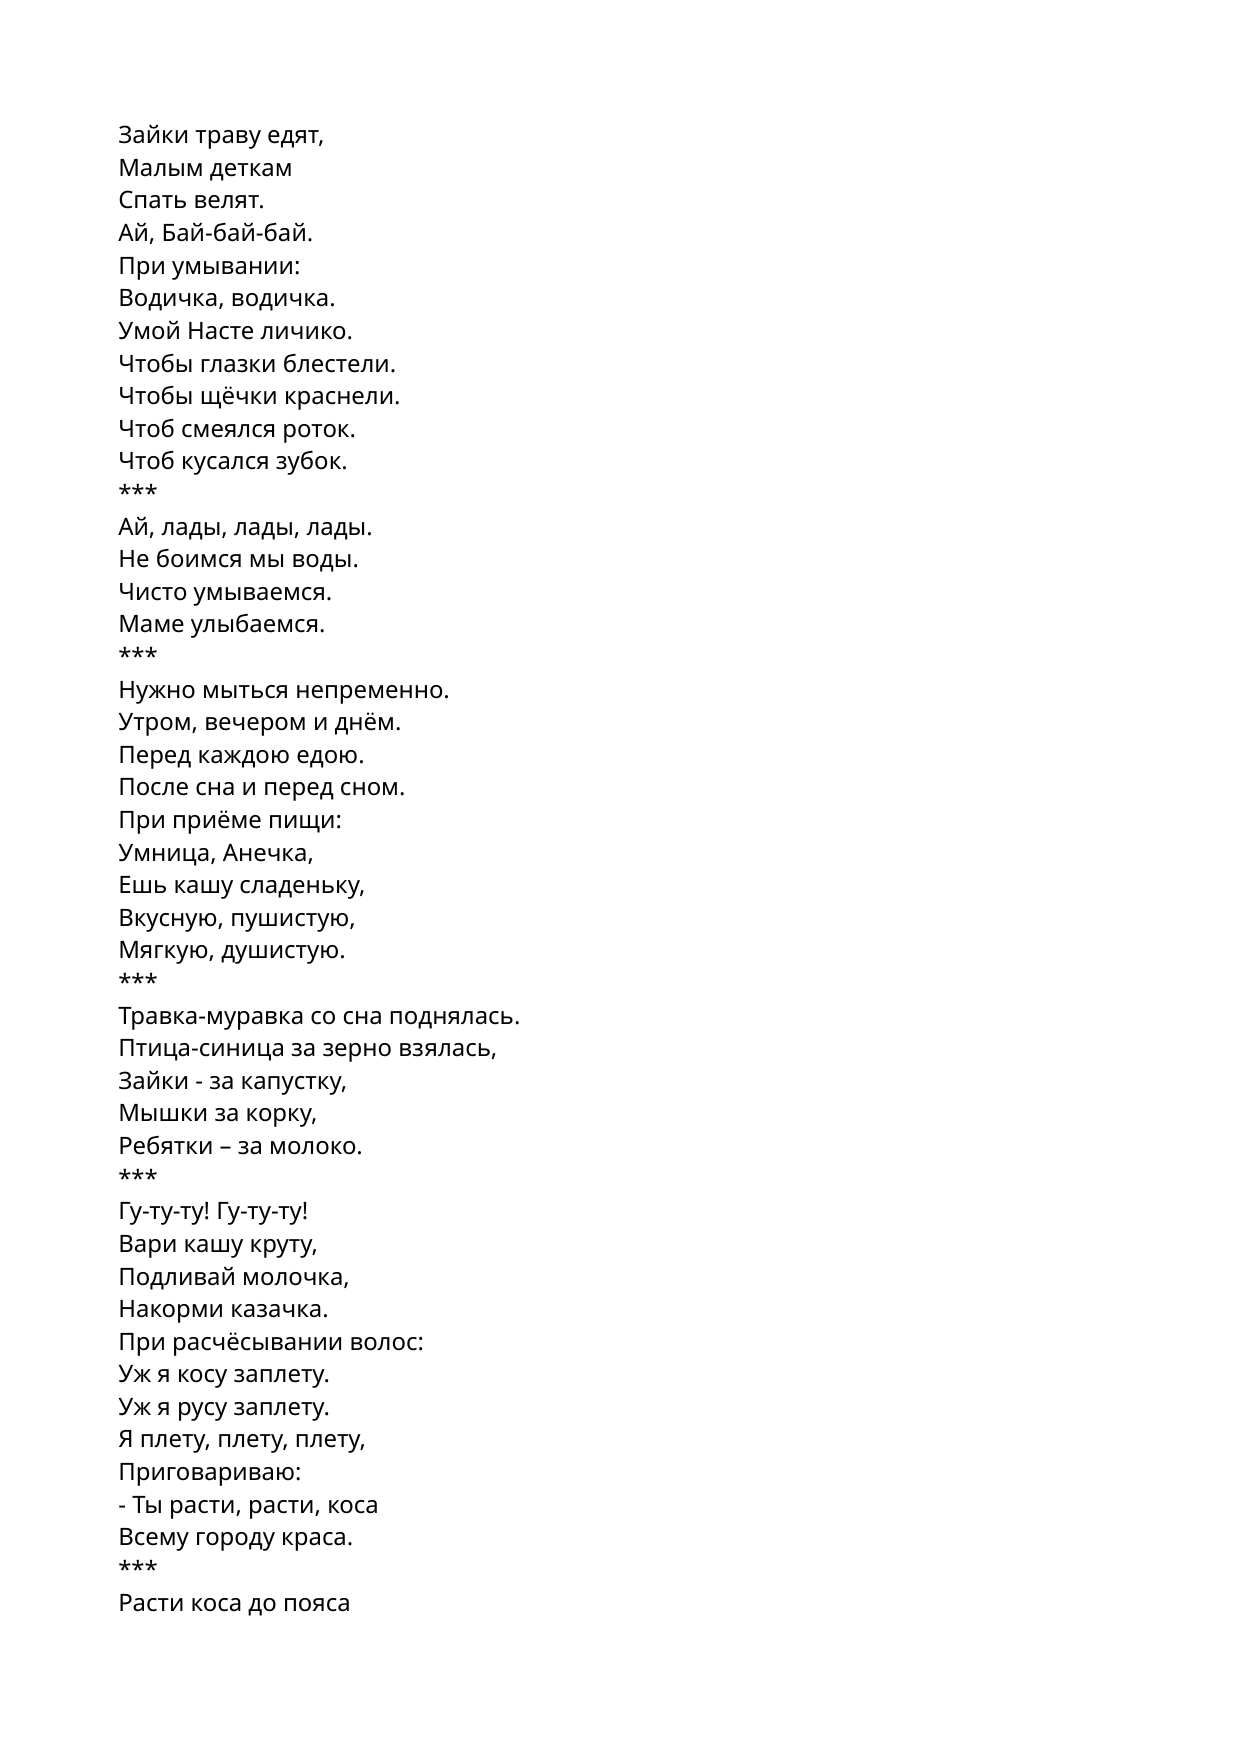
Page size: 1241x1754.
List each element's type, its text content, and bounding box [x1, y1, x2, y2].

text *** [118, 640, 1122, 672]
text *** [118, 1553, 1122, 1585]
text Мышки за корку, [118, 1096, 1122, 1129]
text Маме улыбаемся. [118, 607, 1122, 640]
text При умывании: [118, 248, 1122, 281]
text Малым деткам [118, 151, 1122, 183]
text Спать велят. [118, 183, 1122, 216]
text Гу-ту-ту! Гу-ту-ту! [118, 1194, 1122, 1227]
text При расчёсывании волос: [118, 1324, 1122, 1357]
text Чисто умываемся. [118, 574, 1122, 607]
text Ай, Бай-бай-бай. [118, 216, 1122, 248]
text *** [118, 1161, 1122, 1194]
text Зайки - за капустку, [118, 1064, 1122, 1096]
text Птица-синица за зерно взялась, [118, 1031, 1122, 1064]
text Я плету, плету, плету, [118, 1422, 1122, 1455]
text *** [118, 477, 1122, 509]
text - Ты расти, расти, коса [118, 1487, 1122, 1520]
text Уж я косу заплету. [118, 1357, 1122, 1390]
text Чтобы глазки блестели. [118, 346, 1122, 379]
text Вари кашу круту, [118, 1227, 1122, 1259]
text Вкусную, пушистую, [118, 901, 1122, 933]
text Ай, лады, лады, лады. [118, 509, 1122, 542]
text Умница, Анечка, [118, 835, 1122, 868]
text После сна и перед сном. [118, 770, 1122, 803]
text Всему городу краса. [118, 1520, 1122, 1553]
text Не боимся мы воды. [118, 542, 1122, 574]
text Расти коса до пояса [118, 1585, 1122, 1618]
text Подливай молочка, [118, 1259, 1122, 1292]
text Уж я русу заплету. [118, 1390, 1122, 1422]
text Утром, вечером и днём. [118, 705, 1122, 738]
text Травка-муравка со сна поднялась. [118, 998, 1122, 1031]
text Чтоб кусался зубок. [118, 444, 1122, 477]
text Накорми казачка. [118, 1292, 1122, 1324]
text Приговариваю: [118, 1455, 1122, 1487]
text Нужно мыться непременно. [118, 672, 1122, 705]
text Чтоб смеялся роток. [118, 412, 1122, 444]
text Ребятки – за молоко. [118, 1129, 1122, 1161]
text Перед каждою едою. [118, 738, 1122, 770]
text При приёме пищи: [118, 803, 1122, 835]
text Ешь кашу сладеньку, [118, 868, 1122, 901]
text *** [118, 966, 1122, 998]
text Зайки траву едят, [118, 118, 1122, 151]
text Мягкую, душистую. [118, 933, 1122, 966]
text Чтобы щёчки краснели. [118, 379, 1122, 412]
text Умой Насте личико. [118, 314, 1122, 346]
text Водичка, водичка. [118, 281, 1122, 314]
